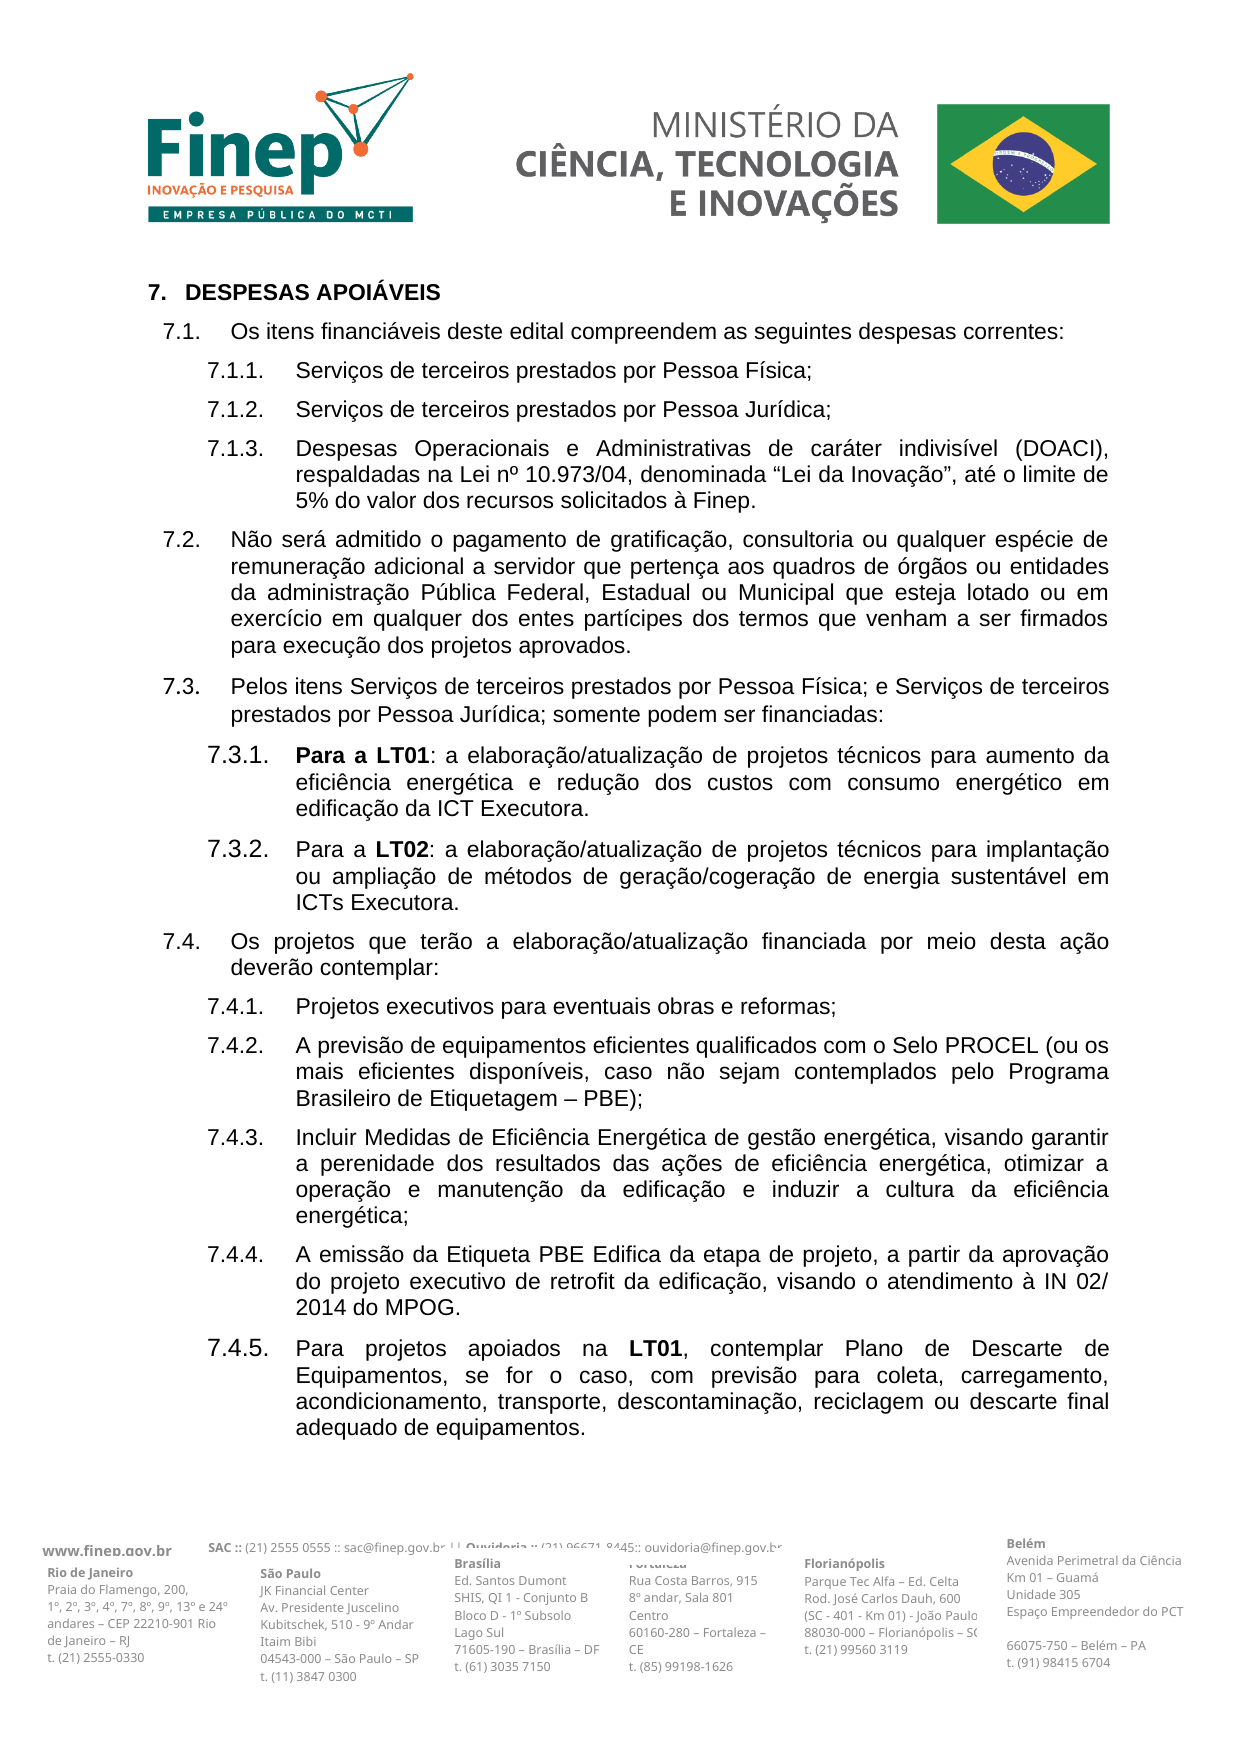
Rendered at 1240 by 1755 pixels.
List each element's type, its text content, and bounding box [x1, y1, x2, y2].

list Serviços de terceiros prestados por Pessoa Jurídica; [207, 396, 1110, 422]
list Serviços de terceiros prestados por Pessoa Física; [207, 357, 1110, 383]
list Os projetos que terão a elaboração/atualização financiada por meio desta ação deverão contemplar: [162, 928, 1110, 981]
list Despesas Operacionais e Administrativas de caráter indivisível (DOACI), respaldadas na Lei nº 10.973/04, denominada “Lei da Inovação”, até o limite de 5% do valor dos recursos solicitados à Finep. [207, 435, 1110, 514]
list A emissão da Etiqueta PBE Edifica da etapa de projeto, a partir da aprovação do projeto executivo de retrofit da edificação, visando o atendimento à IN 02/ 2014 do MPOG. [207, 1241, 1110, 1320]
list Para a LT01: a elaboração/atualização de projetos técnicos para aumento da eficiência energética e redução dos custos com consumo energético em edificação da ICT Executora. [207, 740, 1110, 821]
list Para a LT02: a elaboração/atualização de projetos técnicos para implantação ou ampliação de métodos de geração/cogeração de energia sustentável em ICTs Executora. [207, 834, 1110, 915]
list Os itens financiáveis deste edital compreendem as seguintes despesas correntes: [162, 318, 1110, 344]
list DESPESAS APOIÁVEIS [148, 279, 1110, 306]
list Para projetos apoiados na LT01, contemplar Plano de Descarte de Equipamentos, se for o caso, com previsão para coleta, carregamento, acondicionamento, transporte, descontaminação, reciclagem ou descarte final adequado de equipamentos. [207, 1333, 1110, 1441]
list A previsão de equipamentos eficientes qualificados com o Selo PROCEL (ou os mais eficientes disponíveis, caso não sejam contemplados pelo Programa Brasileiro de Etiquetagem – PBE); [207, 1032, 1110, 1111]
list Projetos executivos para eventuais obras e reformas; [207, 993, 1110, 1019]
list Pelos itens 7.1.1 e 7.1.2 somente podem ser financiadas: [162, 671, 1110, 727]
list Não será admitido o pagamento de gratificação, consultoria ou qualquer espécie de remuneração adicional a servidor que pertença aos quadros de órgãos ou entidades da administração Pública Federal, Estadual ou Municipal que esteja lotado ou em exercício em qualquer dos entes partícipes dos termos que venham a ser firmados para execução dos projetos aprovados. [162, 526, 1110, 658]
list Incluir Medidas de Eficiência Energética de gestão energética, visando garantir a perenidade dos resultados das ações de eficiência energética, otimizar a operação e manutenção da edificação e induzir a cultura da eficiência energética; [207, 1123, 1110, 1229]
